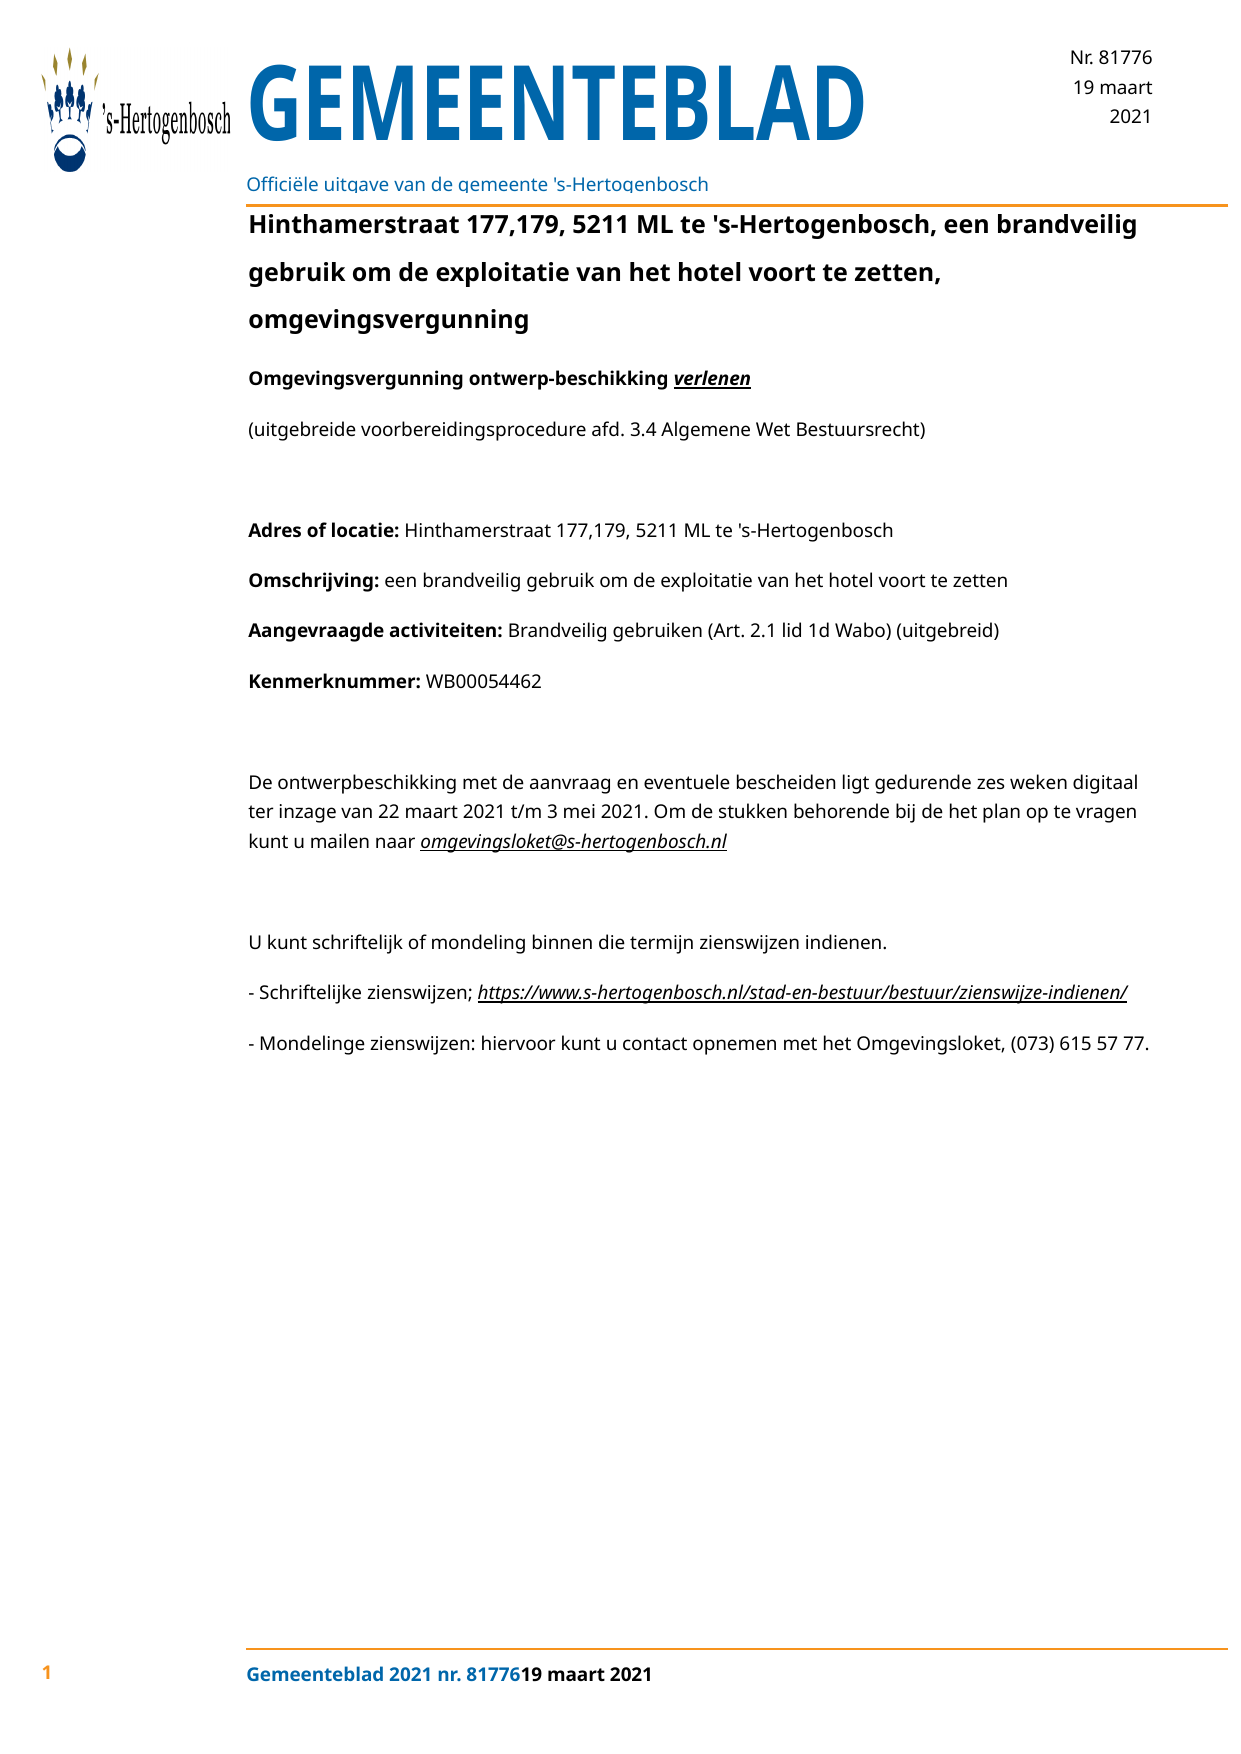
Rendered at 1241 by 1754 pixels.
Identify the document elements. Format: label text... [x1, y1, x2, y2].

picture [41, 47, 231, 172]
text Adres of locatie: Hinthamerstraat 177,179, 5211 ML te 's-Hertogenbosch [248, 517, 1152, 542]
text Aangevraagde activiteiten: Brandveilig gebruiken (Art. 2.1 lid 1d Wabo) (uitgebreid) [248, 618, 1152, 643]
text - Mondelinge zienswijzen: hiervoor kunt u contact opnemen met het Omgevingsloket, (073) 615 57 77. [248, 1030, 1152, 1055]
text Hinthamerstraat 177,179, 5211 ML te 's-Hertogenbosch, een brandveilig gebruik om de exploitatie van het hotel voort te zetten, omgevingsvergunning [248, 207, 1152, 336]
text U kunt schriftelijk of mondeling binnen die termijn zienswijzen indienen. [248, 929, 1152, 954]
text Kenmerknummer: WB00054462 [248, 668, 1152, 694]
text - Schriftelijke zienswijzen; https://www.s-hertogenbosch.nl/stad-en-bestuur/bestuur/zienswijze-indienen/ [248, 979, 1152, 1005]
text (uitgebreide voorbereidingsprocedure afd. 3.4 Algemene Wet Bestuursrecht) [248, 416, 1152, 442]
text Omschrijving: een brandveilig gebruik om de exploitatie van het hotel voort te zetten [248, 567, 1152, 593]
text Omgevingsvergunning ontwerp-beschikking verlenen [248, 366, 1152, 391]
text De ontwerpbeschikking met de aanvraag en eventuele bescheiden ligt gedurende zes weken digitaal ter inzage van 22 maart 2021 t/m 3 mei 2021. Om de stukken behorende bij de het plan op te vragen kunt u mailen naar omgevingsloket@s-hertogenbosch.nl [248, 769, 1152, 854]
